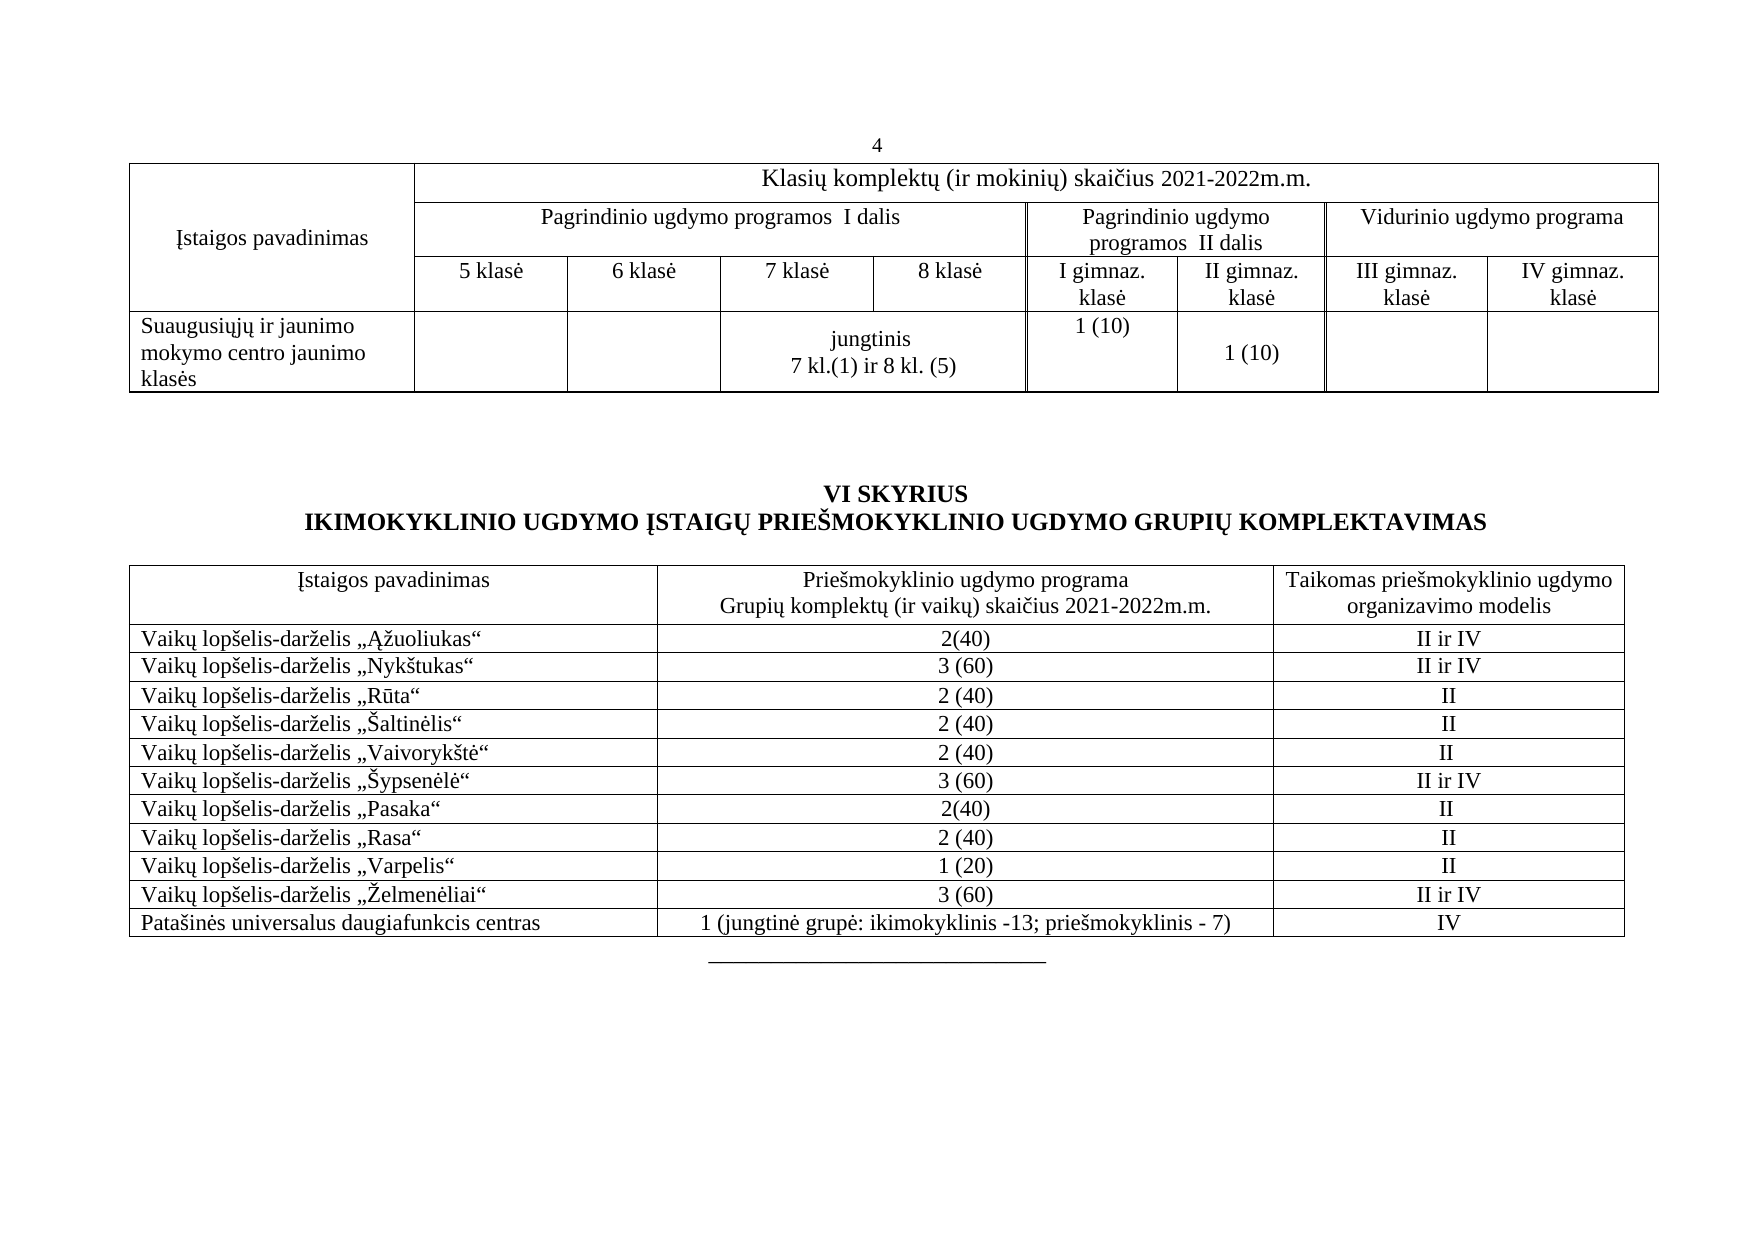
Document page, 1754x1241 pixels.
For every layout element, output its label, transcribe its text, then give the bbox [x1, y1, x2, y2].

table_cell I gimnaz. klasė [1028, 257, 1177, 311]
table_cell jungtinis 7 kl.(1) ir 8 kl. (5) [721, 312, 1025, 391]
table_cell 3 (60) [658, 881, 1273, 908]
table_cell II [1274, 710, 1624, 738]
table_cell II ir IV [1274, 625, 1624, 652]
table_cell 8 klasė [874, 257, 1025, 311]
table_cell 1 (10) [1178, 312, 1324, 391]
text ___________________________ [118, 937, 1636, 966]
table_cell II [1274, 795, 1624, 823]
table_cell Suaugusiųjų ir jaunimo mokymo centro jaunimo klasės [130, 312, 414, 391]
table_cell [415, 312, 567, 391]
table_cell 1 (jungtinė grupė: ikimokyklinis -13; priešmokyklinis - 7) [658, 909, 1273, 936]
table_cell Vidurinio ugdymo programa [1327, 203, 1658, 256]
table_cell III gimnaz. klasė [1327, 257, 1487, 311]
text VI SKYRIUS [156, 479, 1636, 507]
table_cell Vaikų lopšelis-darželis „Nykštukas“ [130, 653, 657, 681]
table_cell 2 (40) [658, 739, 1273, 766]
table_cell 3 (60) [658, 767, 1273, 794]
table_cell II [1274, 852, 1624, 880]
table_cell II gimnaz. klasė [1178, 257, 1324, 311]
table_cell 2(40) [658, 795, 1273, 823]
table_cell 1 (20) [658, 852, 1273, 880]
table_cell Vaikų lopšelis-darželis „Rasa“ [130, 824, 657, 851]
text IKIMOKYKLINIO UGDYMO ĮSTAIGŲ pRIEŠMOKYKLINIO UGDYMO GRUPIŲ KOMPLEKTAVIMAS [156, 507, 1636, 536]
table_cell 3 (60) [658, 653, 1273, 681]
table_cell 2(40) [658, 625, 1273, 652]
table_cell 5 klasė [415, 257, 567, 311]
table_cell Vaikų lopšelis-darželis „Varpelis“ [130, 852, 657, 880]
table_cell [568, 312, 720, 391]
table_cell Pagrindinio ugdymo programos I dalis [415, 203, 1025, 256]
table_cell II [1274, 824, 1624, 851]
table_cell 1 (10) [1028, 312, 1177, 391]
table_cell 2 (40) [658, 710, 1273, 738]
table_cell Vaikų lopšelis-darželis „Šypsenėlė“ [130, 767, 657, 794]
table_cell II ir IV [1274, 767, 1624, 794]
table_header Priešmokyklinio ugdymo programa Grupių komplektų (ir vaikų) skaičius 2021-2022m.m. [658, 566, 1273, 624]
table_cell Vaikų lopšelis-darželis „Rūta“ [130, 682, 657, 709]
table_cell [1327, 312, 1487, 391]
table_cell Vaikų lopšelis-darželis „Ąžuoliukas“ [130, 625, 657, 652]
table_cell II ir IV [1274, 653, 1624, 681]
table_cell Vaikų lopšelis-darželis „Šaltinėlis“ [130, 710, 657, 738]
table_cell II [1274, 682, 1624, 709]
table_header Įstaigos pavadinimas [130, 164, 414, 311]
table_cell [1488, 312, 1658, 391]
table_cell Vaikų lopšelis-darželis „Želmenėliai“ [130, 881, 657, 908]
table_cell Patašinės universalus daugiafunkcis centras [130, 909, 657, 936]
table_cell II [1274, 739, 1624, 766]
table_cell 2 (40) [658, 682, 1273, 709]
table_cell 6 klasė [568, 257, 720, 311]
table_header Klasių komplektų (ir mokinių) skaičius 2021-2022m.m. [415, 164, 1658, 202]
table_cell IV [1274, 909, 1624, 936]
table_cell II ir IV [1274, 881, 1624, 908]
table_cell Pagrindinio ugdymo programos II dalis [1028, 203, 1324, 256]
table_cell 7 klasė [721, 257, 873, 311]
table_cell Vaikų lopšelis-darželis „Vaivorykštė“ [130, 739, 657, 766]
table_cell 2 (40) [658, 824, 1273, 851]
table_cell IV gimnaz. klasė [1488, 257, 1658, 311]
table_cell Vaikų lopšelis-darželis „Pasaka“ [130, 795, 657, 823]
table_header Įstaigos pavadinimas [130, 566, 657, 624]
table_header Taikomas priešmokyklinio ugdymo organizavimo modelis [1274, 566, 1624, 624]
